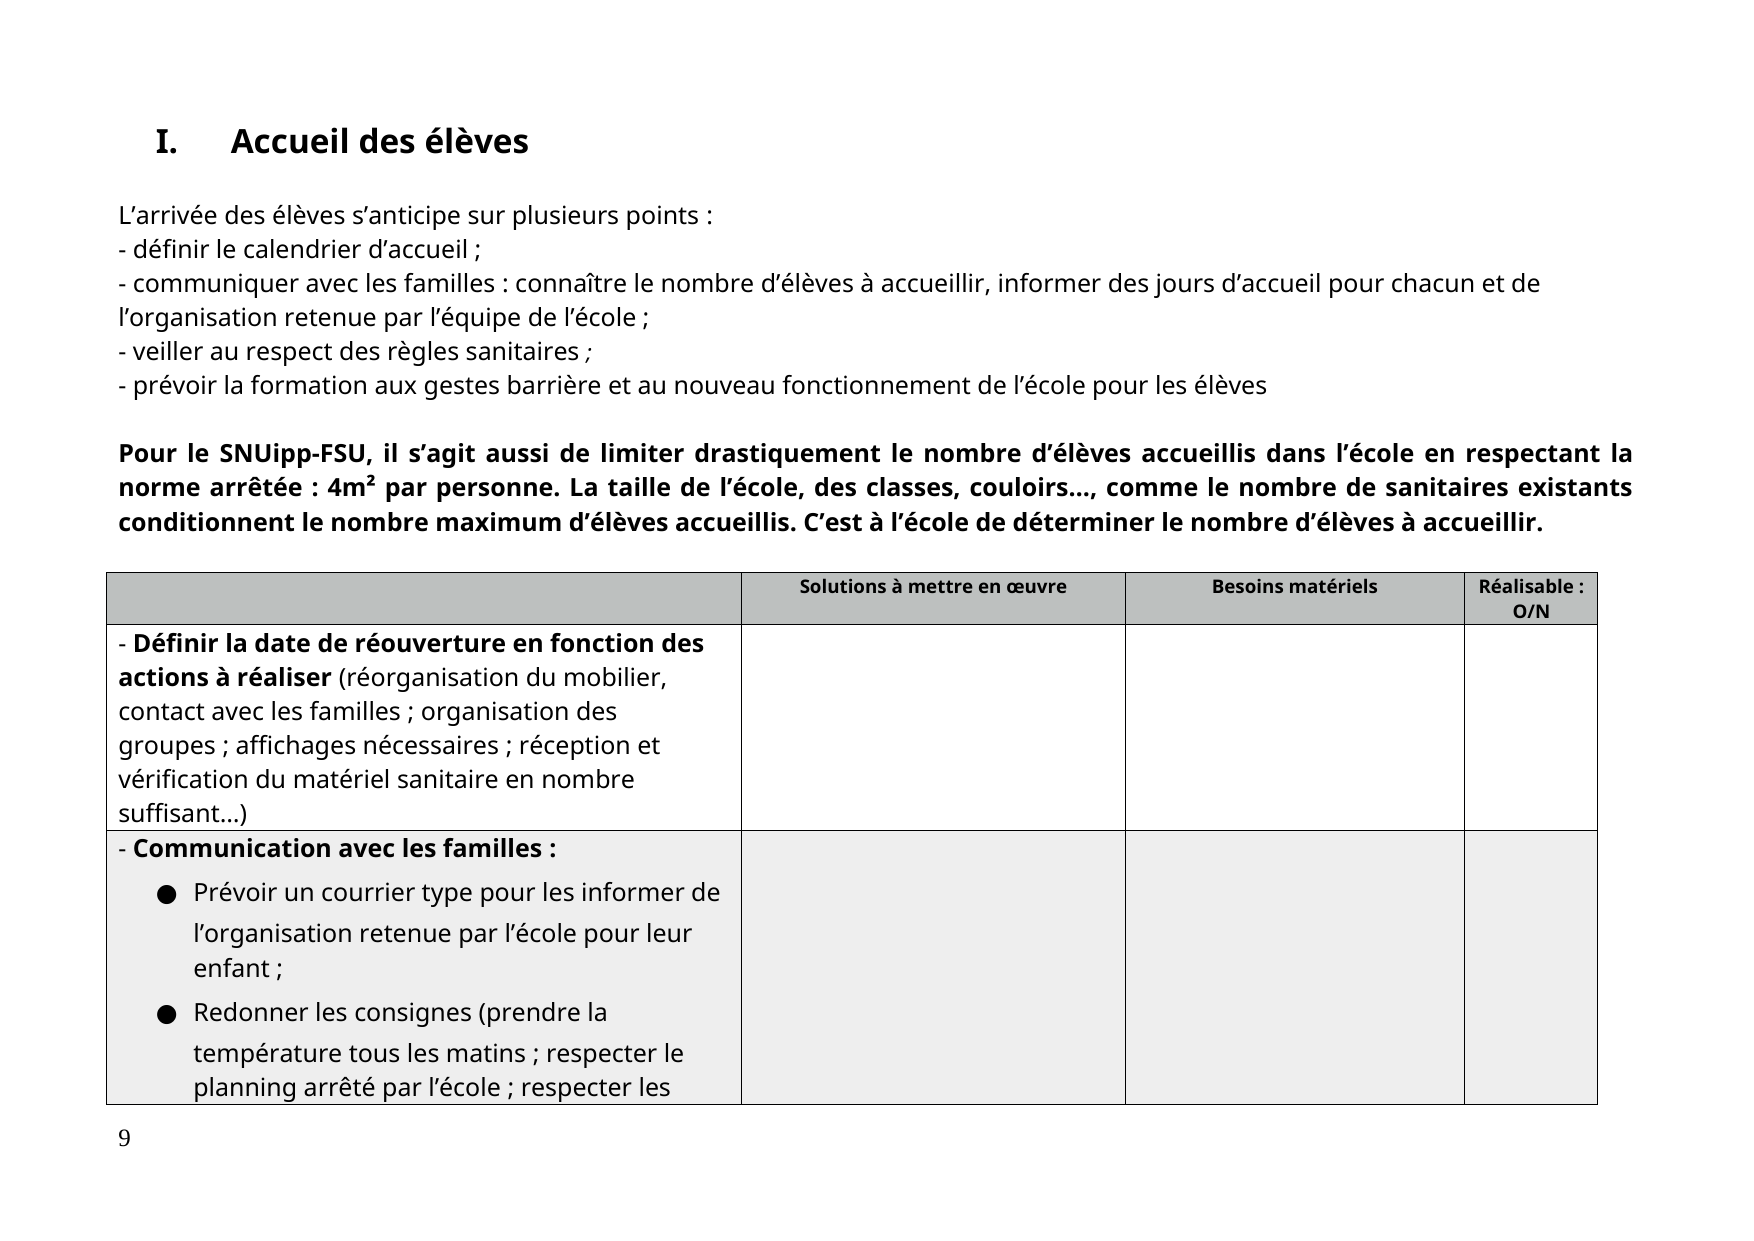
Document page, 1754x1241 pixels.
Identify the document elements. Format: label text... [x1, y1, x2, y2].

table_cell [1126, 831, 1464, 1104]
text - communiquer avec les familles : connaître le nombre d’élèves à accueillir, informer des jours d’accueil pour chacun et de l’organisation retenue par l’équipe de l’école ; [118, 266, 1636, 334]
table_cell - Définir la date de réouverture en fonction des actions à réaliser (réorganisation du mobilier, contact avec les familles ; organisation des groupes ; affichages nécessaires ; réception et vérification du matériel sanitaire en nombre suffisant…) [107, 625, 741, 830]
table_header Réalisable : O/N [1465, 573, 1597, 624]
table_header Solutions à mettre en œuvre [742, 573, 1125, 624]
text - définir le calendrier d’accueil ; [118, 232, 1636, 266]
table_cell [1126, 625, 1464, 830]
table_cell [1465, 831, 1597, 1104]
table_cell [742, 831, 1125, 1104]
text - prévoir la formation aux gestes barrière et au nouveau fonctionnement de l’école pour les élèves [118, 368, 1636, 402]
text - veiller au respect des règles sanitaires ; [118, 334, 1636, 368]
table_cell [742, 625, 1125, 830]
list Accueil des élèves [156, 118, 1636, 163]
text Pour le SNUipp-FSU, il s’agit aussi de limiter drastiquement le nombre d’élèves accueillis dans l’école en respectant la norme arrêtée : 4m² par personne. La taille de l’école, des classes, couloirs…, comme le nombre de sanitaires existants conditionnent le nombre maximum d’élèves accueillis. C’est à l’école de déterminer le nombre d’élèves à accueillir. [118, 436, 1636, 538]
table_cell [1465, 625, 1597, 830]
table_header [107, 573, 741, 624]
table_header Besoins matériels [1126, 573, 1464, 624]
table_cell - Communication avec les familles : Prévoir un courrier type pour les informer de l’organisation retenue par l’école pour leur enfant ; Redonner les consignes (prendre la température tous les matins ; respecter le planning arrêté par l’école ; respecter les [107, 831, 741, 1104]
text L’arrivée des élèves s’anticipe sur plusieurs points : [118, 198, 1636, 232]
